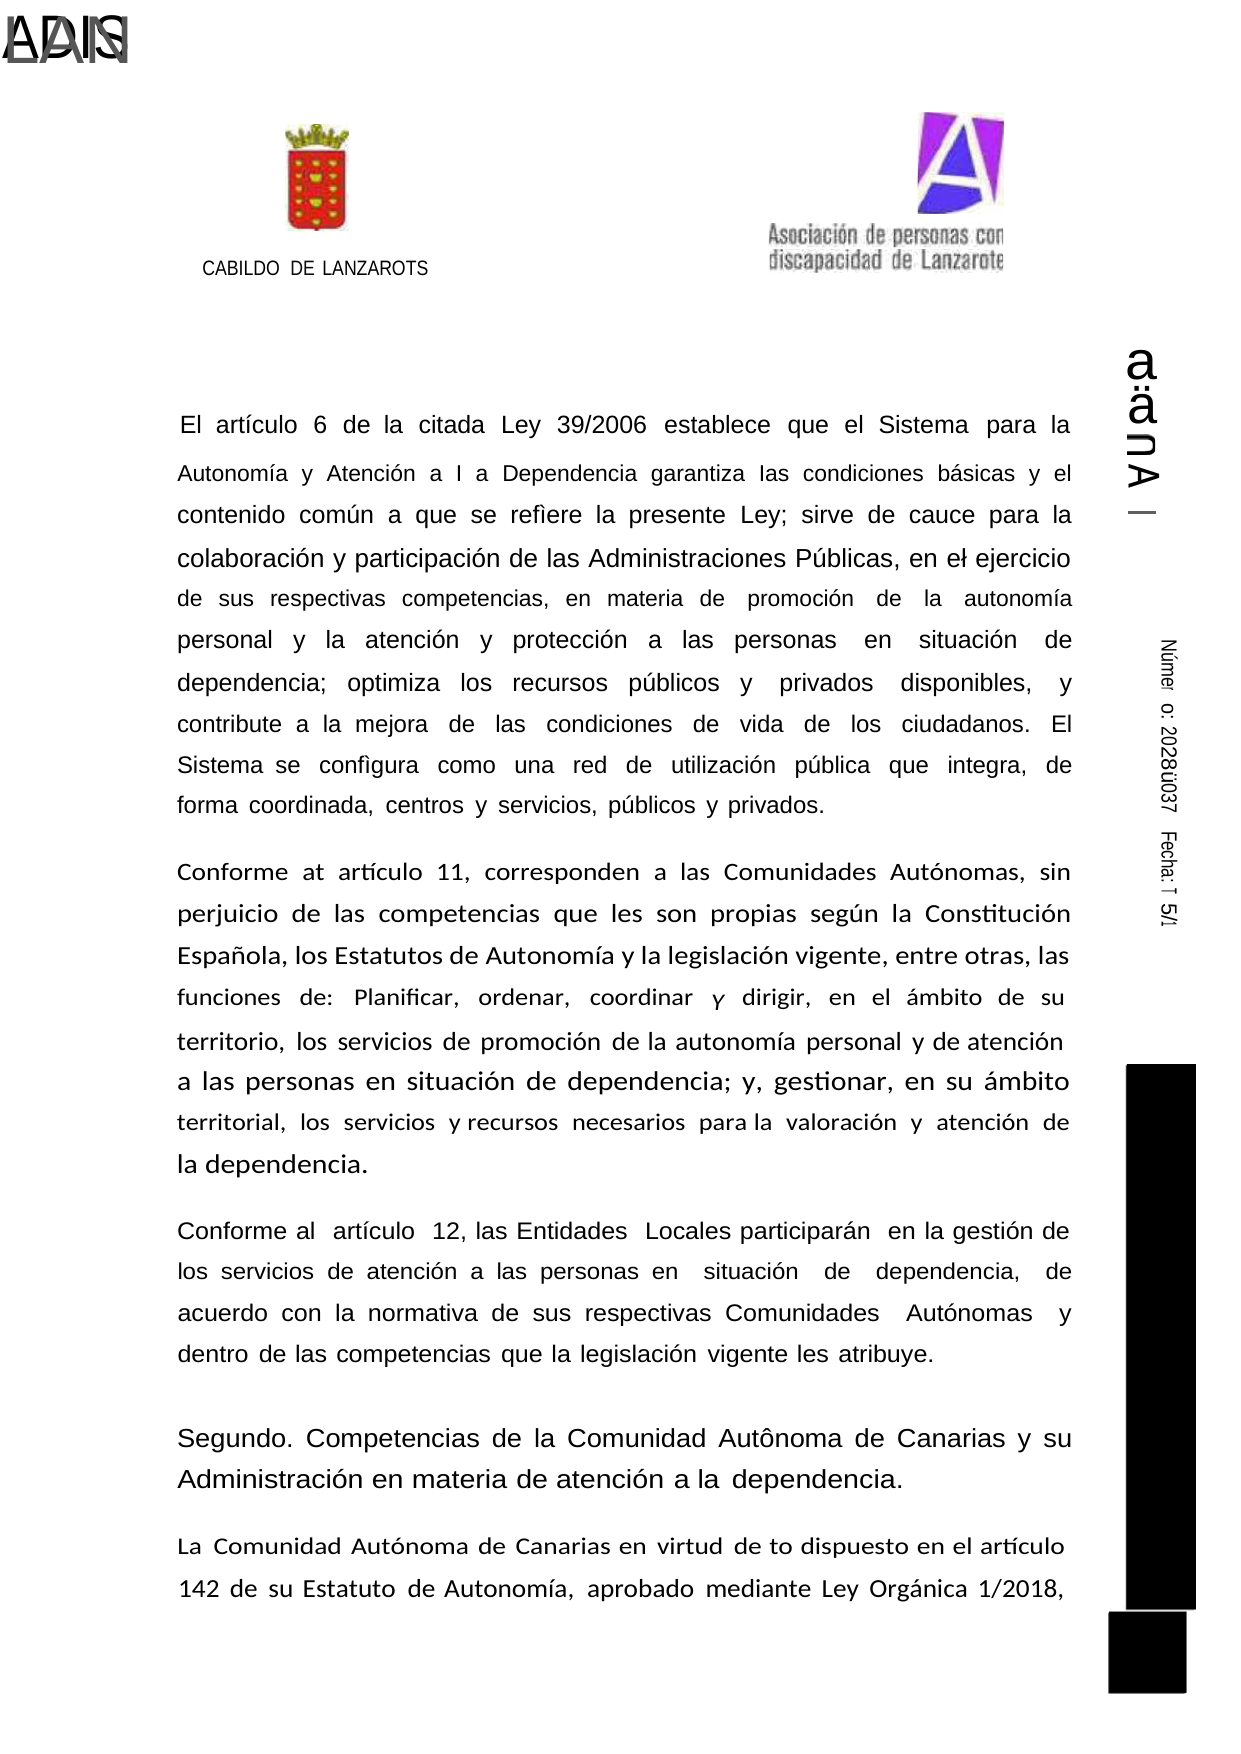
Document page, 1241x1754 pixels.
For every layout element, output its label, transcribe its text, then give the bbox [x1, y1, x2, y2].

text Conforme al artículo 12, las Entidades Locales participarán en la gestión de los servicios de atención a las personas en situación de dependencia, de acuerdo con la normativa de sus respectivas Comunidades Autónomas y dentro de las competencias que la legislación vigente les atribuye. [177, 1217, 1073, 1368]
picture [1127, 444, 1156, 455]
text A CTACONSEJOGOBIERNOINS [1120, 463, 1167, 999]
picture [285, 124, 349, 231]
subtitle El artículo 6 de la citada Ley 39/2006 establece que el Sistema para la ä [131, 390, 1157, 444]
subtitle Segundo. Competencias de la Comunidad Autônoma de Canarias y su Administración en materia de atención a la dependencia. [177, 1423, 1074, 1493]
picture [1107, 1604, 1196, 1694]
text CABILDO DE LANZAROTS [202, 256, 1207, 280]
picture [917, 112, 1005, 214]
picture [1107, 1560, 1196, 1572]
picture [768, 223, 1004, 273]
text a las personas en situación de dependencia; y, gestionar, en su ámbito territorial, los servicios y recursos necesarios para la valoración y atención de la dependencia. [177, 1064, 1072, 1180]
text La Comunidad Autónoma de Canarias en virtud de to dispuesto en el artículo [177, 1531, 1207, 1560]
text Conforme at artículo 11, corresponden a las Comunidades Autónomas, sin perjuicio de las competencias que les son propias según la Constitución Española, los Estatutos de Autonomía y la legislación vigente, entre otras, las funciones de: Planificar, ordenar, coordinar Y dirigir, en el ámbito de su [177, 856, 1071, 1016]
picture [1107, 1064, 1196, 1531]
text Autonomía y Atención a I a Dependencia garantiza Ias condiciones básicas y el contenido común a que se refìere la presente Ley; sirve de cauce para la colaboración y participación de las Administraciones Públicas, en eł ejercicio de sus respectivas competencias, en materia de promoción de la autonomía personal y la atención y protección a las personas en situación de dependencia; optimiza los recursos públicos y privados disponibles, y contribute a la mejora de las condiciones de vida de los ciudadanos. El Sistema se confìgura como una red de utilización pública que integra, de forma coordinada, centros y servicios, públicos y privados. [177, 459, 1072, 819]
text territorio, los servicios de promoción de la autonomía personal y de atención [177, 1028, 1207, 1056]
subtitle a [131, 338, 1157, 390]
text Númer o: 2028ü037 Fecha: T 5/1 1/2023 [1155, 639, 1182, 981]
subtitle 142 de su Estatuto de Autonomía, aprobado mediante Ley Orgánica 1/2018, [178, 1572, 1207, 1604]
